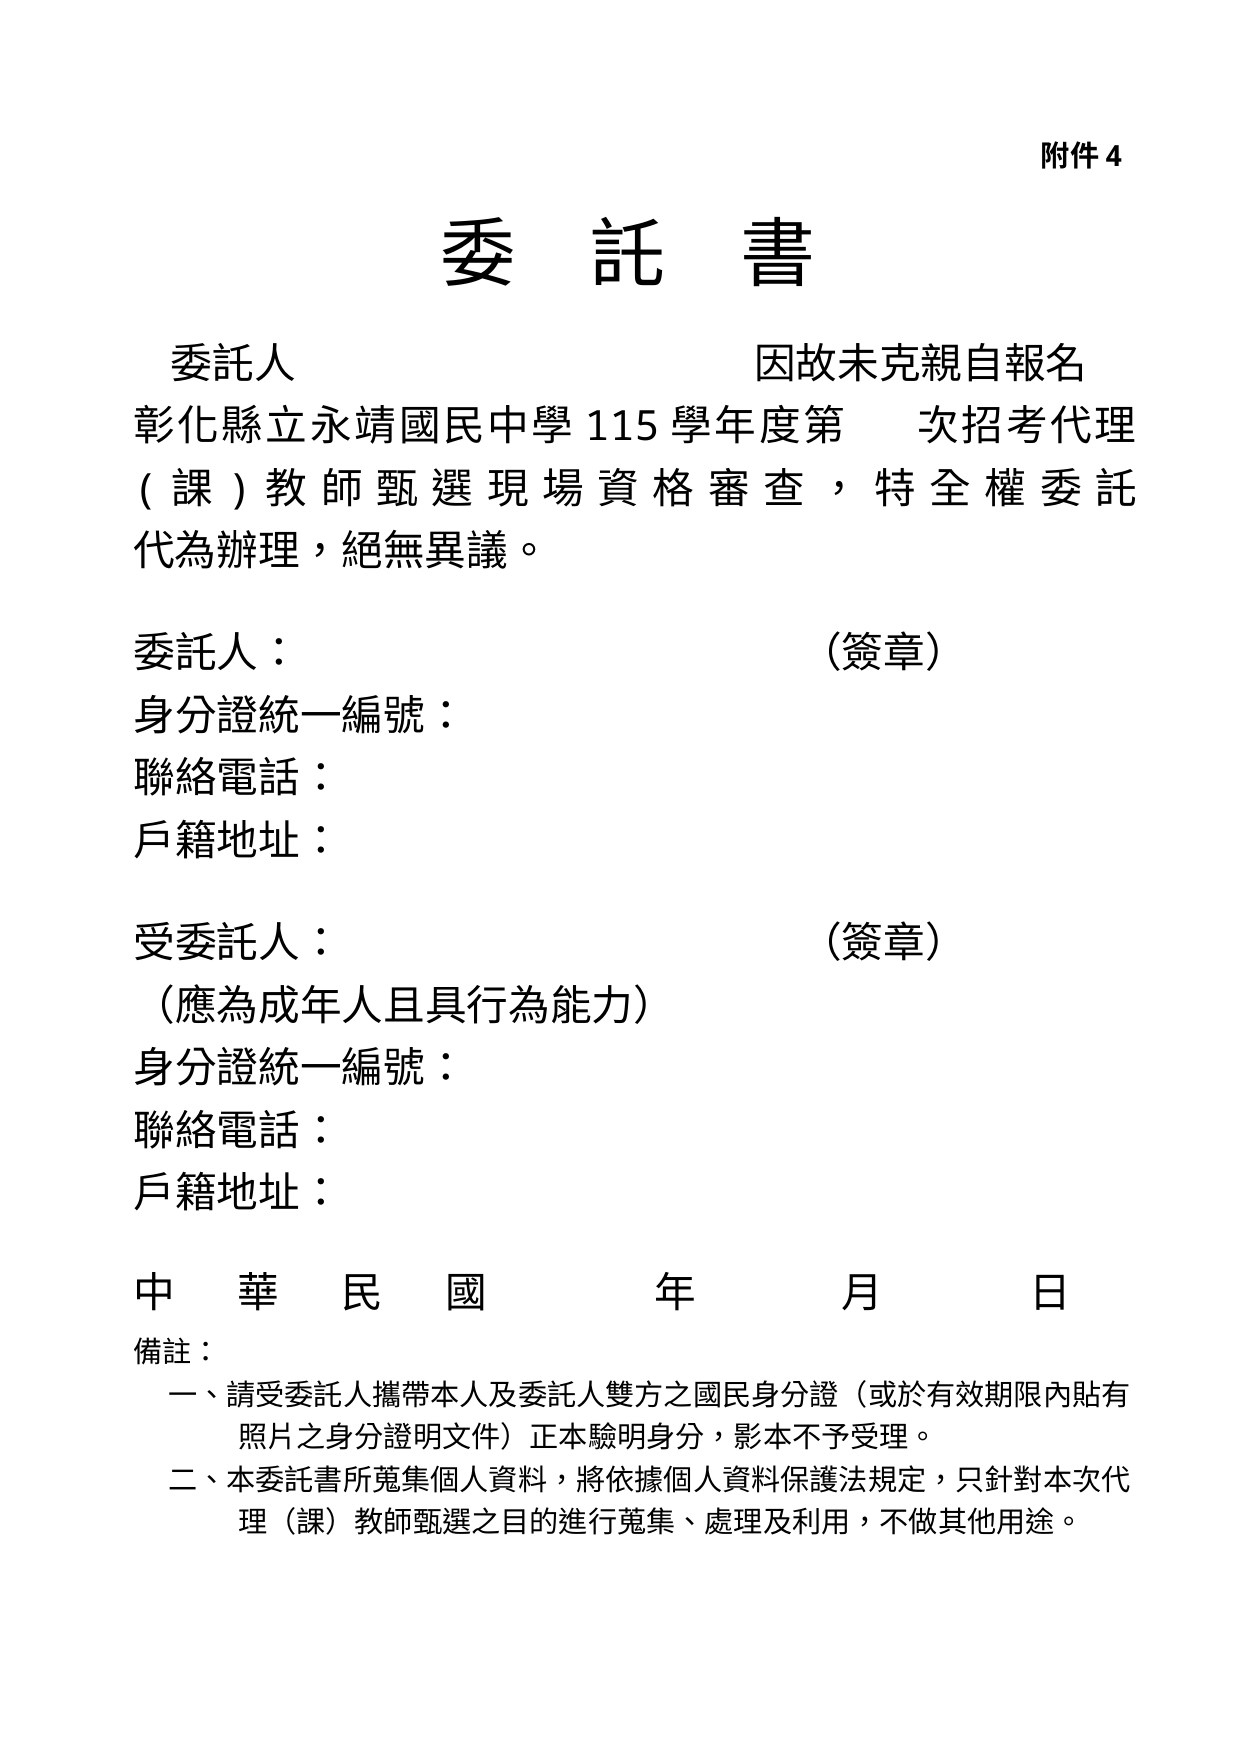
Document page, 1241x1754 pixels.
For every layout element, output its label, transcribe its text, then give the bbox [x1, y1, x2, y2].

text 中 華 民 國 年 月 日 [133, 1248, 1137, 1310]
text 彰化縣立永靖國民中學115學年度第 次招考代理(課)教師甄選現場資格審查，特全權委託 代為辦理，絕無異議。 [118, 381, 1122, 568]
text 照片之身分證明文件）正本驗明身分，影本不予受理。 [118, 1414, 1122, 1456]
text 委託人 因故未克親自報名 [133, 318, 1137, 381]
text 委 託 書 [118, 175, 1137, 300]
text 二、本委託書所蒐集個人資料，將依據個人資料保護法規定，只針對本次代 [118, 1456, 1122, 1498]
text 一、請受委託人攜帶本人及委託人雙方之國民身分證（或於有效期限內貼有 [118, 1371, 1122, 1414]
text 附件4 [118, 112, 1122, 175]
text 委託人： （簽章） [118, 608, 1122, 671]
text 身分證統一編號： [118, 671, 1122, 733]
text （應為成年人且具行為能力） [118, 960, 1122, 1023]
text 戶籍地址： [118, 1148, 1122, 1210]
text 身分證統一編號： [118, 1023, 1122, 1085]
text 聯絡電話： [118, 733, 1122, 796]
text 理（課）教師甄選之目的進行蒐集、處理及利用，不做其他用途。 [118, 1498, 1122, 1541]
text 戶籍地址： [118, 796, 1122, 858]
text 聯絡電話： [118, 1085, 1122, 1148]
text 受委託人： （簽章） [118, 898, 1122, 960]
text 備註： [133, 1329, 1137, 1371]
